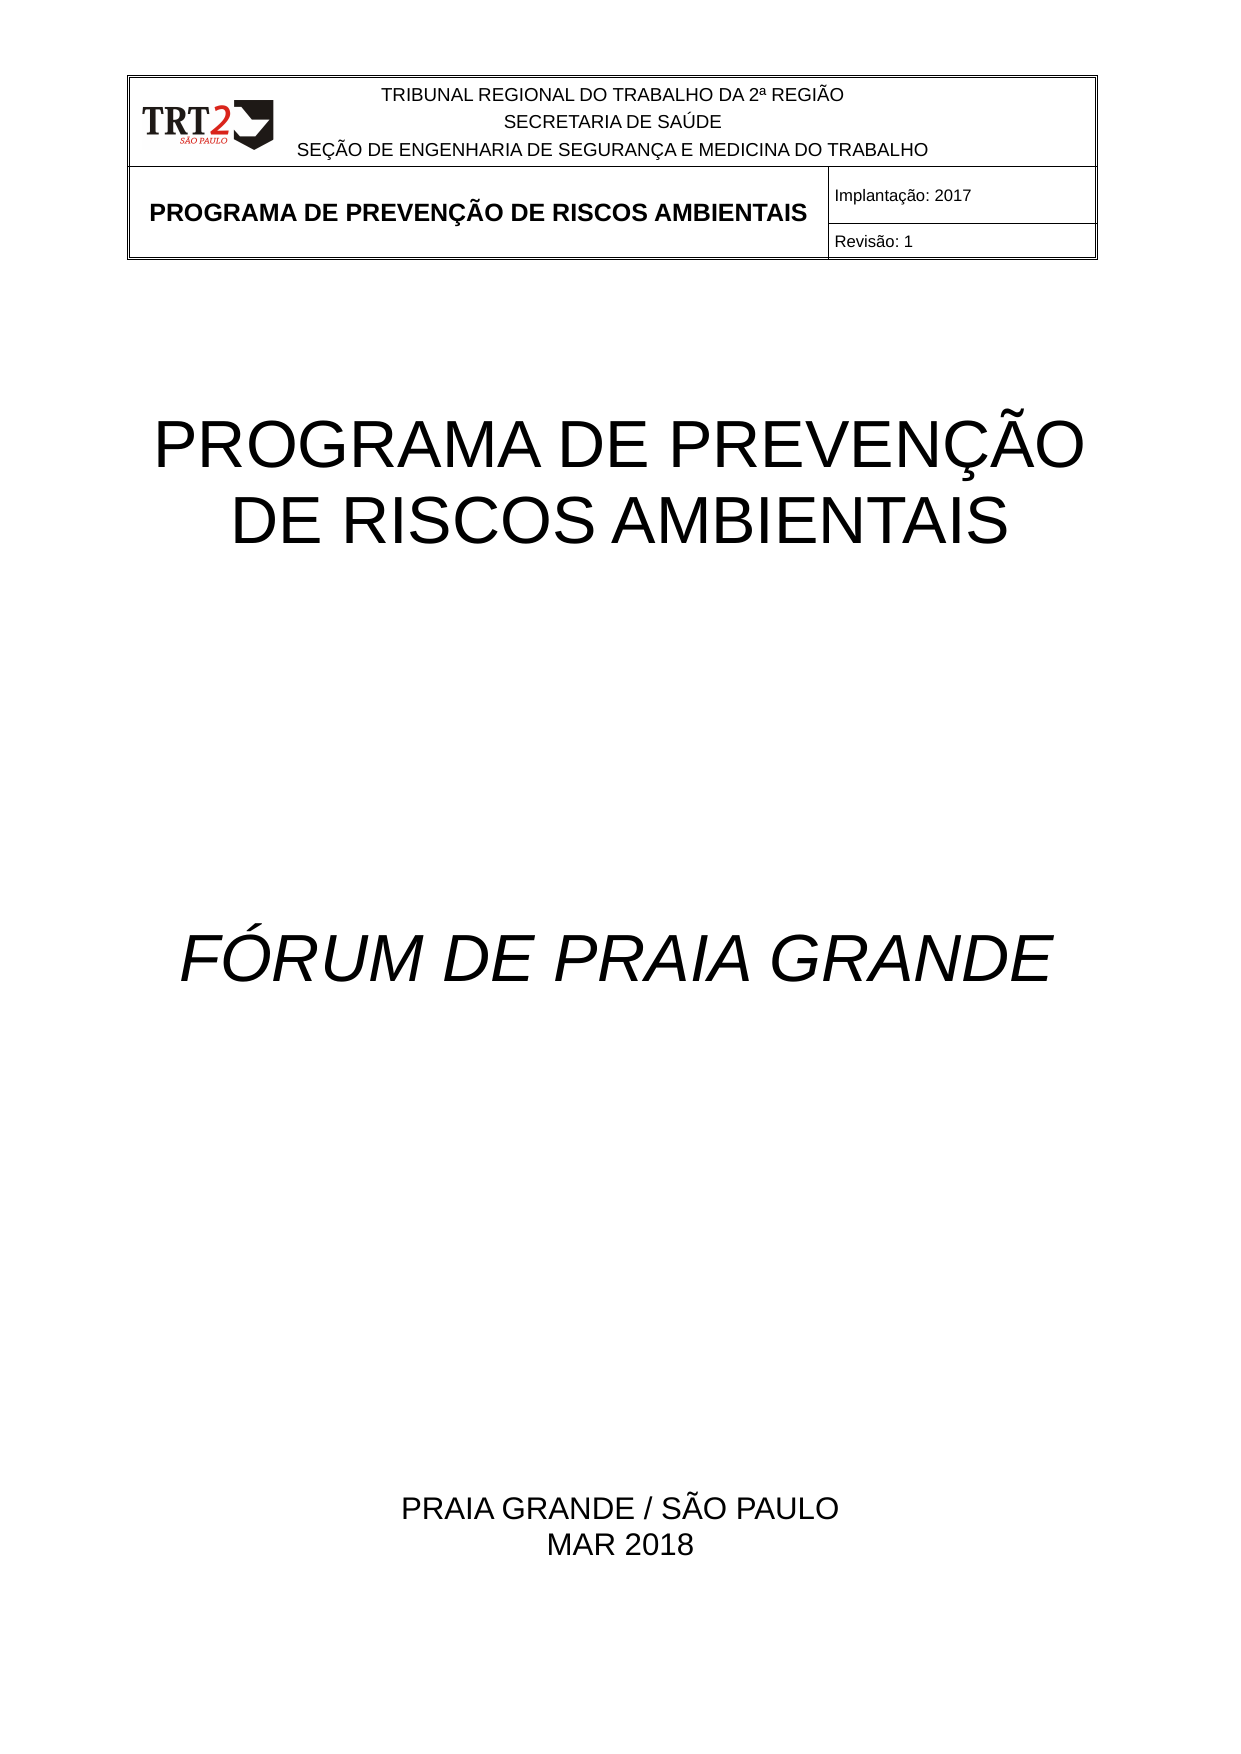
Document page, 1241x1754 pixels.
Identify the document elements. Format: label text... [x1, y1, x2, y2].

text PRAIA GRANDE / SÃO PAULO [136, 1490, 1104, 1526]
text MAR 2018 [136, 1526, 1104, 1562]
picture [142, 100, 274, 150]
text FÓRUM DE PRAIA GRANDE [136, 919, 1104, 996]
text PROGRAMA DE PREVENÇÃO DE RISCOS AMBIENTAIS [136, 405, 1104, 558]
